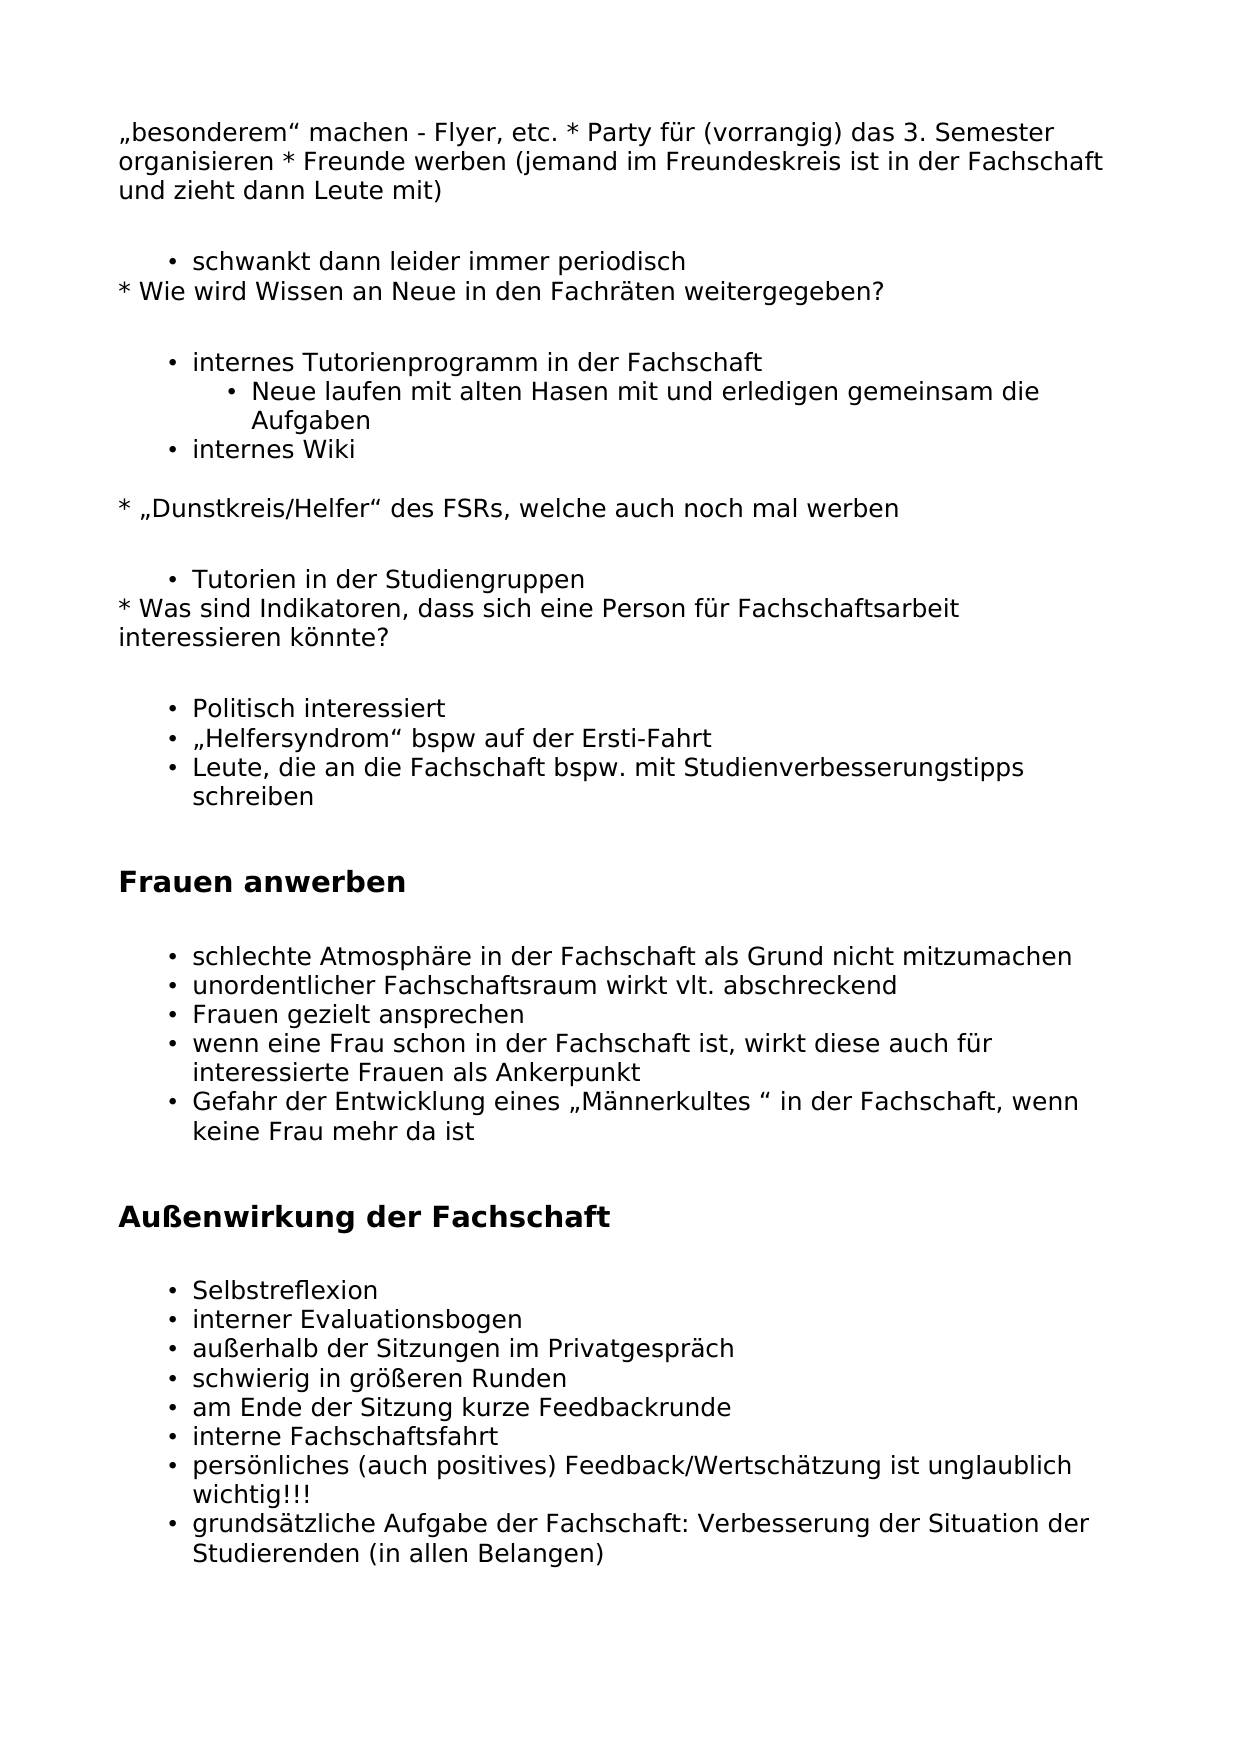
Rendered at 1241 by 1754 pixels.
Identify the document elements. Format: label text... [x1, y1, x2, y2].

text * Was sind Indikatoren, dass sich eine Person für Fachschaftsarbeit interessieren könnte? [118, 594, 1122, 653]
list grundsätzliche Aufgabe der Fachschaft: Verbesserung der Situation der Studierenden (in allen Belangen) [177, 1510, 1122, 1568]
list unordentlicher Fachschaftsraum wirkt vlt. abschreckend [177, 971, 1122, 1000]
list schlechte Atmosphäre in der Fachschaft als Grund nicht mitzumachen [177, 942, 1122, 971]
subtitle Frauen anwerben [118, 866, 1122, 900]
text * „Dunstkreis/Helfer“ des FSRs, welche auch noch mal werben [118, 494, 1122, 523]
list wenn eine Frau schon in der Fachschaft ist, wirkt diese auch für interessierte Frauen als Ankerpunkt [177, 1029, 1122, 1088]
list internes Wiki [177, 435, 1122, 464]
list interne Fachschaftsfahrt [177, 1422, 1122, 1451]
list am Ende der Sitzung kurze Feedbackrunde [177, 1393, 1122, 1422]
list Frauen gezielt ansprechen [177, 1000, 1122, 1029]
list Gefahr der Entwicklung eines „Männerkultes “ in der Fachschaft, wenn keine Frau mehr da ist [177, 1088, 1122, 1146]
text * Wie wird Wissen an Neue in den Fachräten weitergegeben? [118, 277, 1122, 306]
list schwierig in größeren Runden [177, 1364, 1122, 1393]
list Leute, die an die Fachschaft bspw. mit Studienverbesserungstipps schreiben [177, 753, 1122, 811]
list „Helfersyndrom“ bspw auf der Ersti-Fahrt [177, 724, 1122, 753]
list außerhalb der Sitzungen im Privatgespräch [177, 1335, 1122, 1364]
list Tutorien in der Studiengruppen [177, 565, 1122, 594]
list schwankt dann leider immer periodisch [177, 248, 1122, 277]
list internes Tutorienprogramm in der Fachschaft [177, 348, 1122, 377]
list interner Evaluationsbogen [177, 1306, 1122, 1335]
text „besonderem“ machen - Flyer, etc. * Party für (vorrangig) das 3. Semester organisieren * Freunde werben (jemand im Freundeskreis ist in der Fachschaft und zieht dann Leute mit) [118, 118, 1122, 206]
list Politisch interessiert [177, 695, 1122, 724]
list Selbstreflexion [177, 1276, 1122, 1306]
subtitle Außenwirkung der Fachschaft [118, 1200, 1122, 1234]
list persönliches (auch positives) Feedback/Wertschätzung ist unglaublich wichtig!!! [177, 1451, 1122, 1510]
list Neue laufen mit alten Hasen mit und erledigen gemeinsam die Aufgaben [236, 377, 1122, 435]
